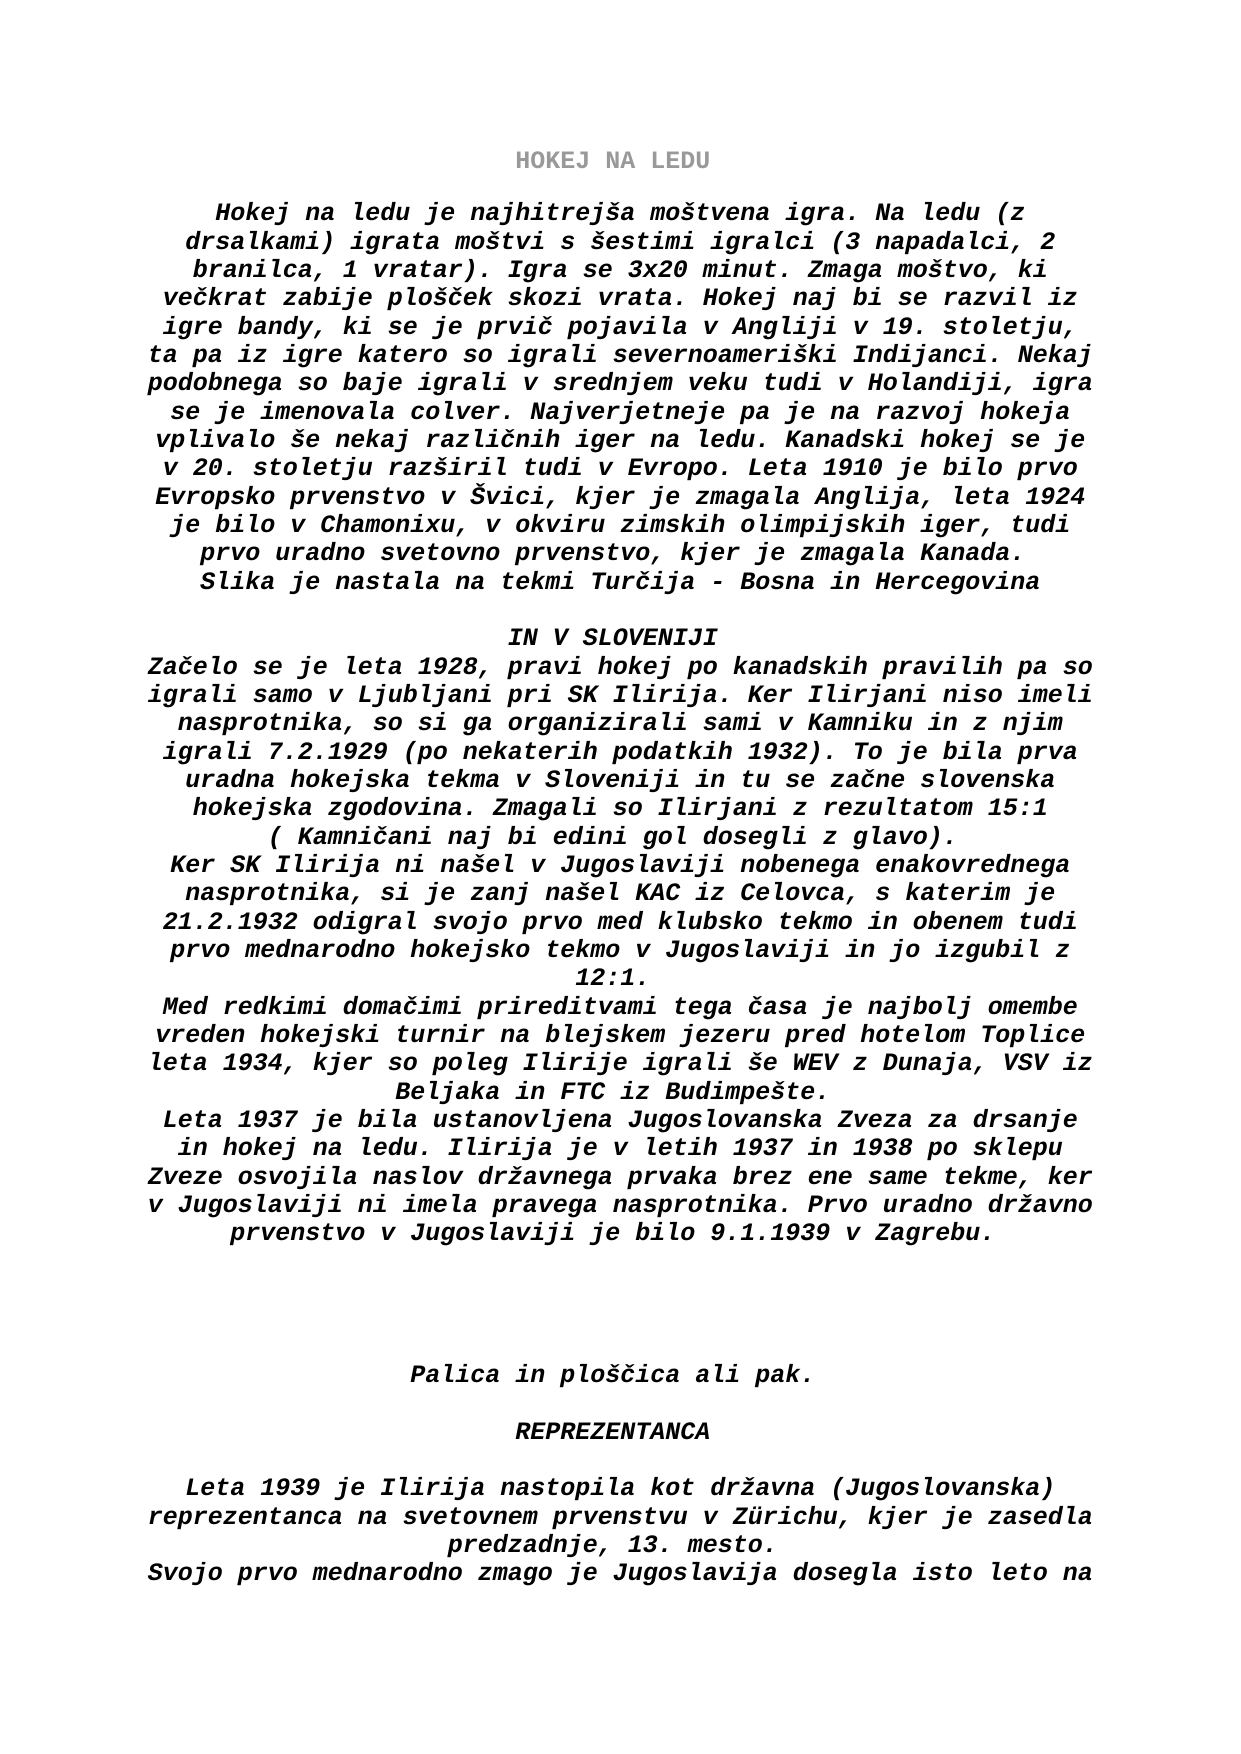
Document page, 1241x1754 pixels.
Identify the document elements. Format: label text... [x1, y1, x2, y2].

text HOKEJ NA LEDU Hokej na ledu je najhitrejša moštvena igra. Na ledu (z drsalkami) igrata moštvi s šestimi igralci (3 napadalci, 2 branilca, 1 vratar). Igra se 3x20 minut. Zmaga moštvo, ki večkrat zabije plošček skozi vrata. Hokej naj bi se razvil iz igre bandy, ki se je prvič pojavila v Angliji v 19. stoletju, ta pa iz igre katero so igrali severnoameriški Indijanci. Nekaj podobnega so baje igrali v srednjem veku tudi v Holandiji, igra se je imenovala colver. Najverjetneje pa je na razvoj hokeja vplivalo še nekaj različnih iger na ledu. Kanadski hokej se je v 20. stoletju razširil tudi v Evropo. Leta 1910 je bilo prvo Evropsko prvenstvo v Švici, kjer je zmagala Anglija, leta 1924 je bilo v Chamonixu, v okviru zimskih olimpijskih iger, tudi prvo uradno svetovno prvenstvo, kjer je zmagala Kanada. Slika je nastala na tekmi Turčija - Bosna in Hercegovina IN V SLOVENIJI Začelo se je leta 1928, pravi hokej po kanadskih pravilih pa so igrali samo v Ljubljani pri SK Ilirija. Ker Ilirjani niso imeli nasprotnika, so si ga organizirali sami v Kamniku in z njim igrali 7.2.1929 (po nekaterih podatkih 1932). To je bila prva uradna hokejska tekma v Sloveniji in tu se začne slovenska hokejska zgodovina. Zmagali so Ilirjani z rezultatom 15:1 ( Kamničani naj bi edini gol dosegli z glavo). Ker SK Ilirija ni našel v Jugoslaviji nobenega enakovrednega nasprotnika, si je zanj našel KAC iz Celovca, s katerim je 21.2.1932 odigral svojo prvo med klubsko tekmo in obenem tudi prvo mednarodno hokejsko tekmo v Jugoslaviji in jo izgubil z 12:1. Med redkimi domačimi prireditvami tega časa je najbolj omembe vreden hokejski turnir na blejskem jezeru pred hotelom Toplice leta 1934, kjer so poleg Ilirije igrali še WEV z Dunaja, VSV iz Beljaka in FTC iz Budimpešte. Leta 1937 je bila ustanovljena Jugoslovanska Zveza za drsanje in hokej na ledu. Ilirija je v letih 1937 in 1938 po sklepu Zveze osvojila naslov državnega prvaka brez ene same tekme, ker v Jugoslaviji ni imela pravega nasprotnika. Prvo uradno državno prvenstvo v Jugoslaviji je bilo 9.1.1939 v Zagrebu. Palica in ploščica ali pak. REPREZENTANCA Leta 1939 je Ilirija nastopila kot državna (Jugoslovanska) reprezentanca na svetovnem prvenstvu v Zürichu, kjer je zasedla predzadnje, 13. mesto. Svojo prvo mednarodno zmago je Jugoslavija dosegla isto leto na [148, 148, 1093, 1588]
